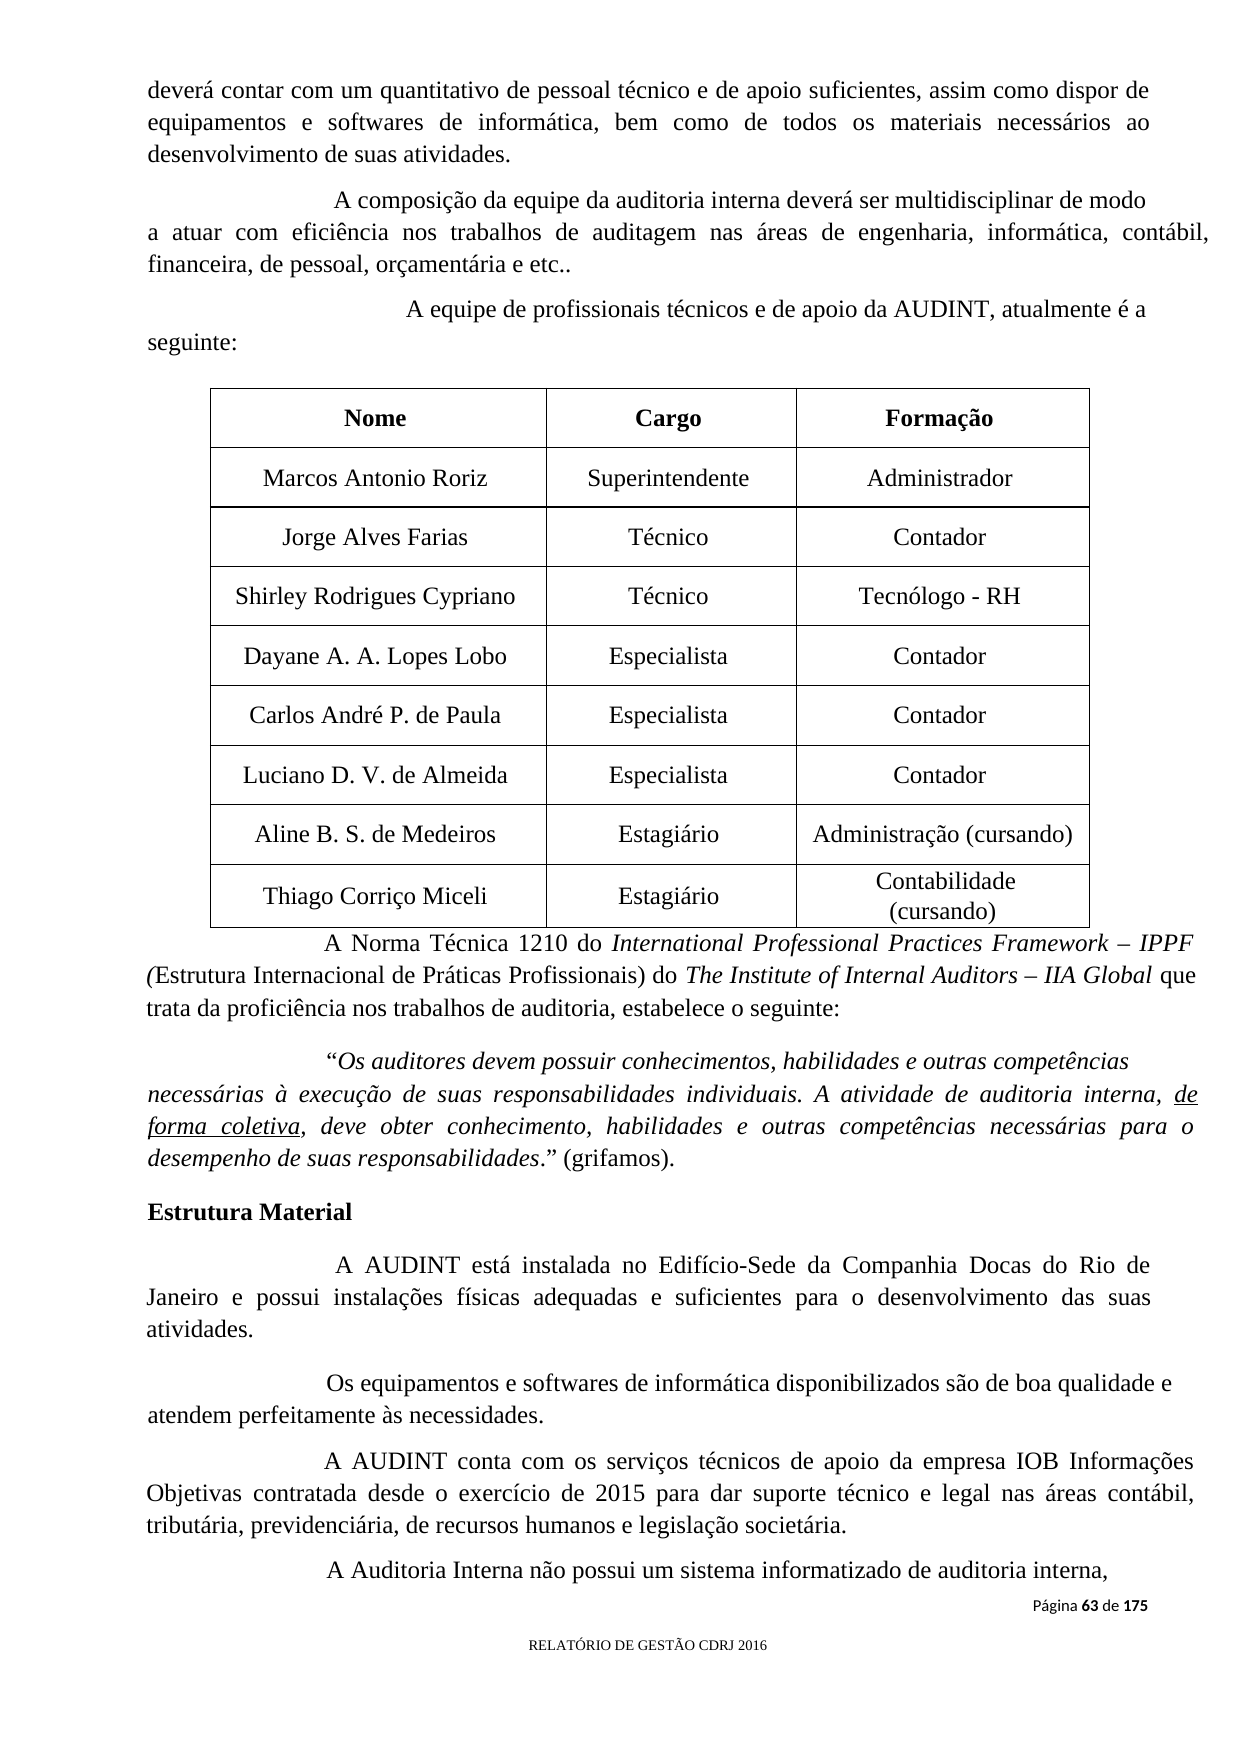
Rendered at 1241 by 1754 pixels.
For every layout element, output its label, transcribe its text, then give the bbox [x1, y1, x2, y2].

text A Auditoria Interna não possui um sistema informatizado de auditoria interna, [326, 1555, 1210, 1584]
table_cell Administrador [797, 448, 1089, 506]
table_header Cargo [547, 389, 796, 447]
table_cell Contabilidade (cursando) [797, 865, 1089, 927]
text a atuar com eficiência nos trabalhos de auditagem nas áreas de engenharia, informática, contábil, financeira, de pessoal, orçamentária e etc.. [147, 217, 1210, 278]
table_cell Aline B. S. de Medeiros [211, 805, 546, 863]
text Os equipamentos e softwares de informática disponibilizados são de boa qualidade e [326, 1368, 1210, 1397]
table_cell Shirley Rodrigues Cypriano [211, 567, 546, 625]
text seguinte: [147, 327, 1210, 356]
table_cell Contador [797, 626, 1089, 685]
text A equipe de profissionais técnicos e de apoio da AUDINT, atualmente é a [148, 294, 1152, 323]
table_cell Estagiário [547, 865, 796, 927]
table_cell Carlos André P. de Paula [211, 686, 546, 744]
table_cell Dayane A. A. Lopes Lobo [211, 626, 546, 685]
table_cell Contador [797, 746, 1089, 804]
table_cell Thiago Corriço Miceli [211, 865, 546, 927]
table_cell Especialista [547, 626, 796, 685]
text A Norma Técnica 1210 do International Professional Practices Framework – IPPF (Estrutura Internacional de Práticas Profissionais) do The Institute of Internal Auditors – IIA Global que trata da proficiência nos trabalhos de auditoria, estabelece o seguinte: [146, 928, 1196, 1021]
table_cell Contador [797, 686, 1089, 744]
table_cell Superintendente [547, 448, 796, 506]
table_header Formação [797, 389, 1089, 447]
table_cell Estagiário [547, 805, 796, 863]
text Estrutura Material [147, 1197, 1210, 1226]
text atendem perfeitamente às necessidades. [147, 1401, 1210, 1429]
text A AUDINT conta com os serviços técnicos de apoio da empresa IOB Informações Objetivas contratada desde o exercício de 2015 para dar suporte técnico e legal nas áreas contábil, tributária, previdenciária, de recursos humanos e legislação societária. [146, 1446, 1196, 1539]
table_cell Técnico [547, 567, 796, 625]
text necessárias à execução de suas responsabilidades individuais. A atividade de auditoria interna, de forma coletiva, deve obter conhecimento, habilidades e outras competências necessárias para o desempenho de suas responsabilidades.” (grifamos). [147, 1079, 1198, 1172]
table_cell Técnico [547, 508, 796, 566]
text A AUDINT está instalada no Edifício-Sede da Companhia Docas do Rio de Janeiro e possui instalações físicas adequadas e suficientes para o desenvolvimento das suas atividades. [146, 1250, 1152, 1343]
text deverá contar com um quantitativo de pessoal técnico e de apoio suficientes, assim como dispor de equipamentos e softwares de informática, bem como de todos os materiais necessários ao desenvolvimento de suas atividades. [147, 75, 1151, 168]
table_cell Tecnólogo - RH [797, 567, 1089, 625]
table_cell Especialista [547, 746, 796, 804]
table_cell Jorge Alves Farias [211, 508, 546, 566]
table_cell Especialista [547, 686, 796, 744]
text A composição da equipe da auditoria interna deverá ser multidisciplinar de modo [148, 185, 1152, 213]
table_cell Administração (cursando) [797, 805, 1089, 863]
table_header Nome [211, 389, 546, 447]
table_cell Marcos Antonio Roriz [211, 448, 546, 506]
table_cell Contador [797, 508, 1089, 566]
text “Os auditores devem possuir conhecimentos, habilidades e outras competências [326, 1046, 1198, 1075]
table_cell Luciano D. V. de Almeida [211, 746, 546, 804]
